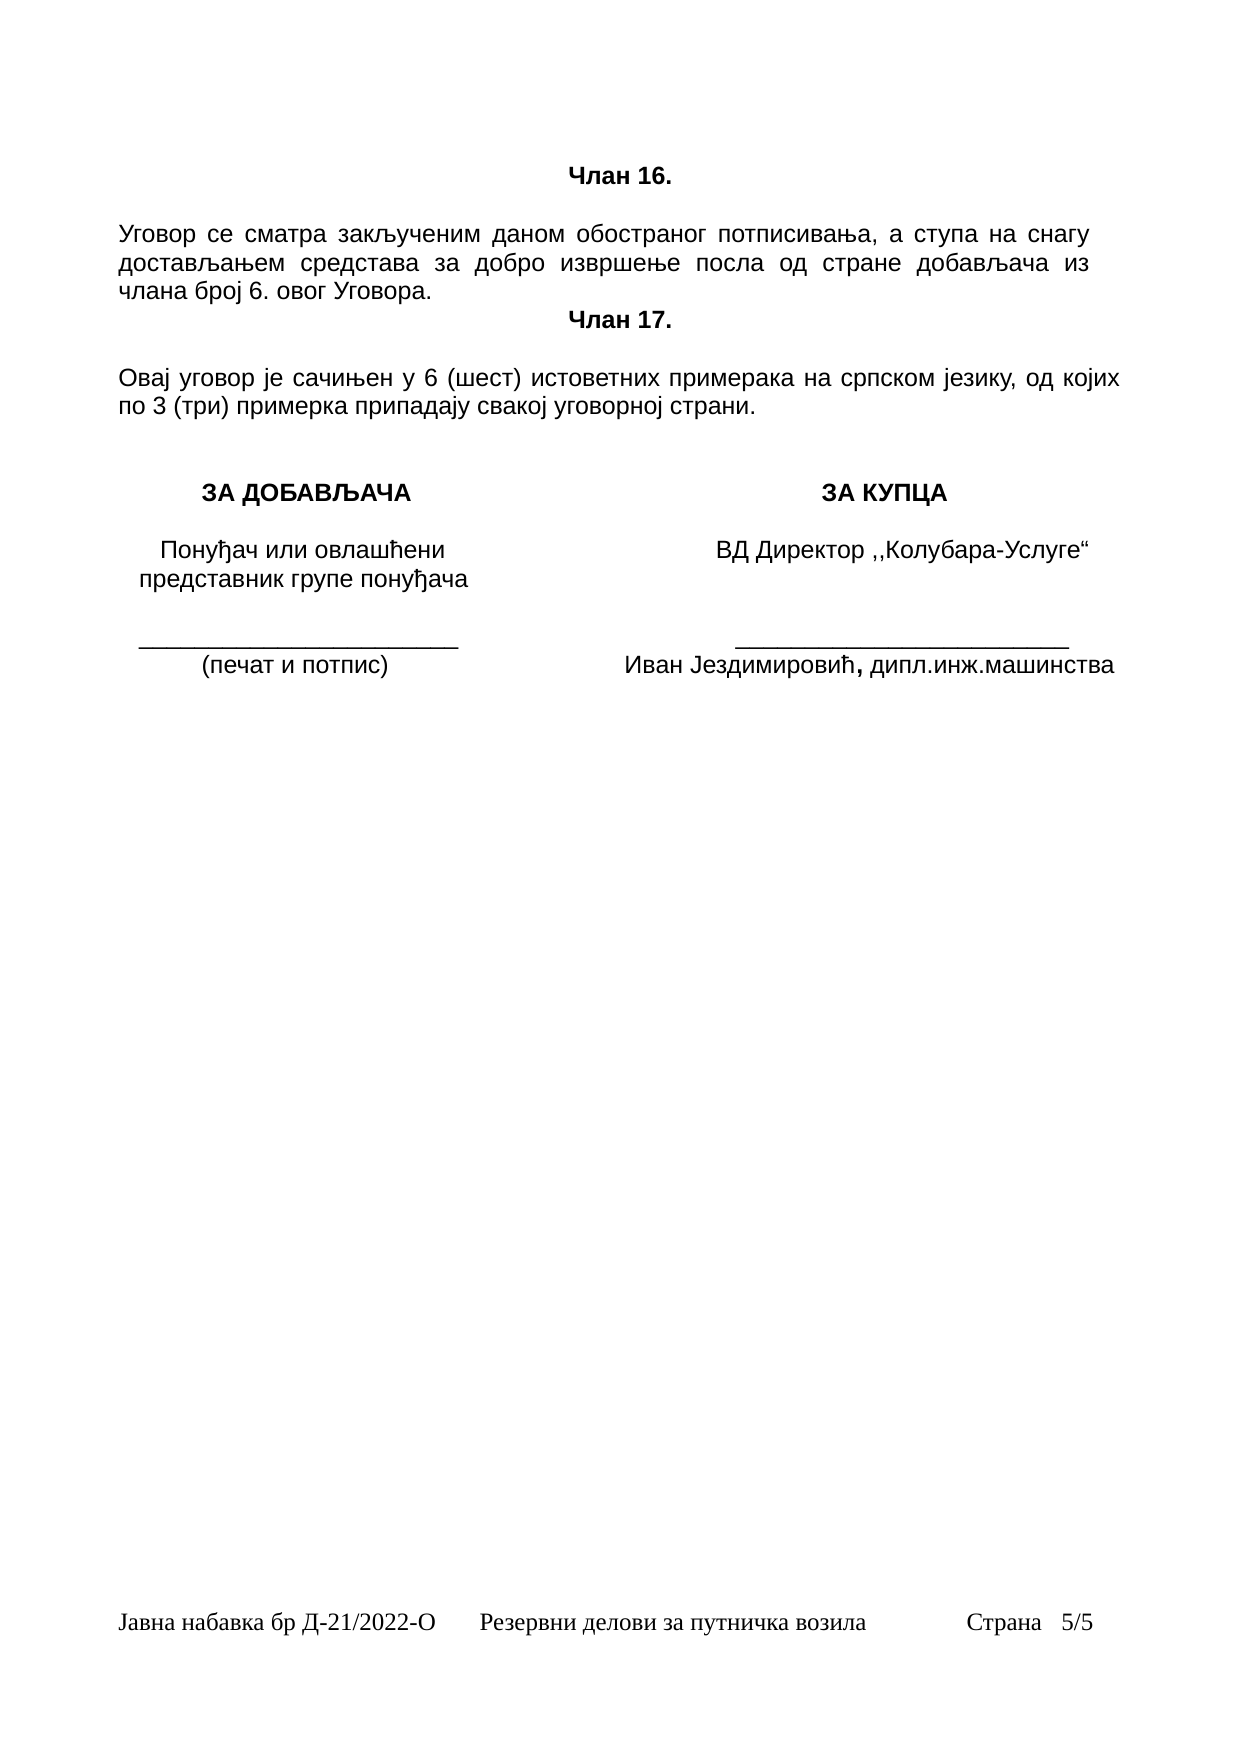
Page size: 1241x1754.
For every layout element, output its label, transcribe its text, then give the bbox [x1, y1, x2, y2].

text Понуђач или овлашћени ВД Директор ,,Колубара-Услуге“ [118, 535, 1122, 564]
text Овај уговор је сачињен у 6 (шест) истоветних примерака на српском језику, од којих по 3 (три) примерка припадају свакој уговорној страни. [118, 362, 1122, 420]
text _______________________ ________________________ [118, 621, 1122, 650]
text Члан 16. [118, 161, 1122, 190]
text ЗА ДОБАВЉАЧА ЗА КУПЦА [118, 477, 1122, 506]
text (печат и потпис) Иван Јездимировић, дипл.инж.машинства [118, 650, 1122, 679]
text представник групе понуђача [118, 564, 1122, 592]
text Члан 17. [118, 305, 1122, 334]
text Уговор се сматра закљученим даном обостраног потписивања, а ступа на снагу достављањем средстава за добро извршење посла од стране добављача из члана број 6. овог Уговора. [118, 219, 1091, 305]
